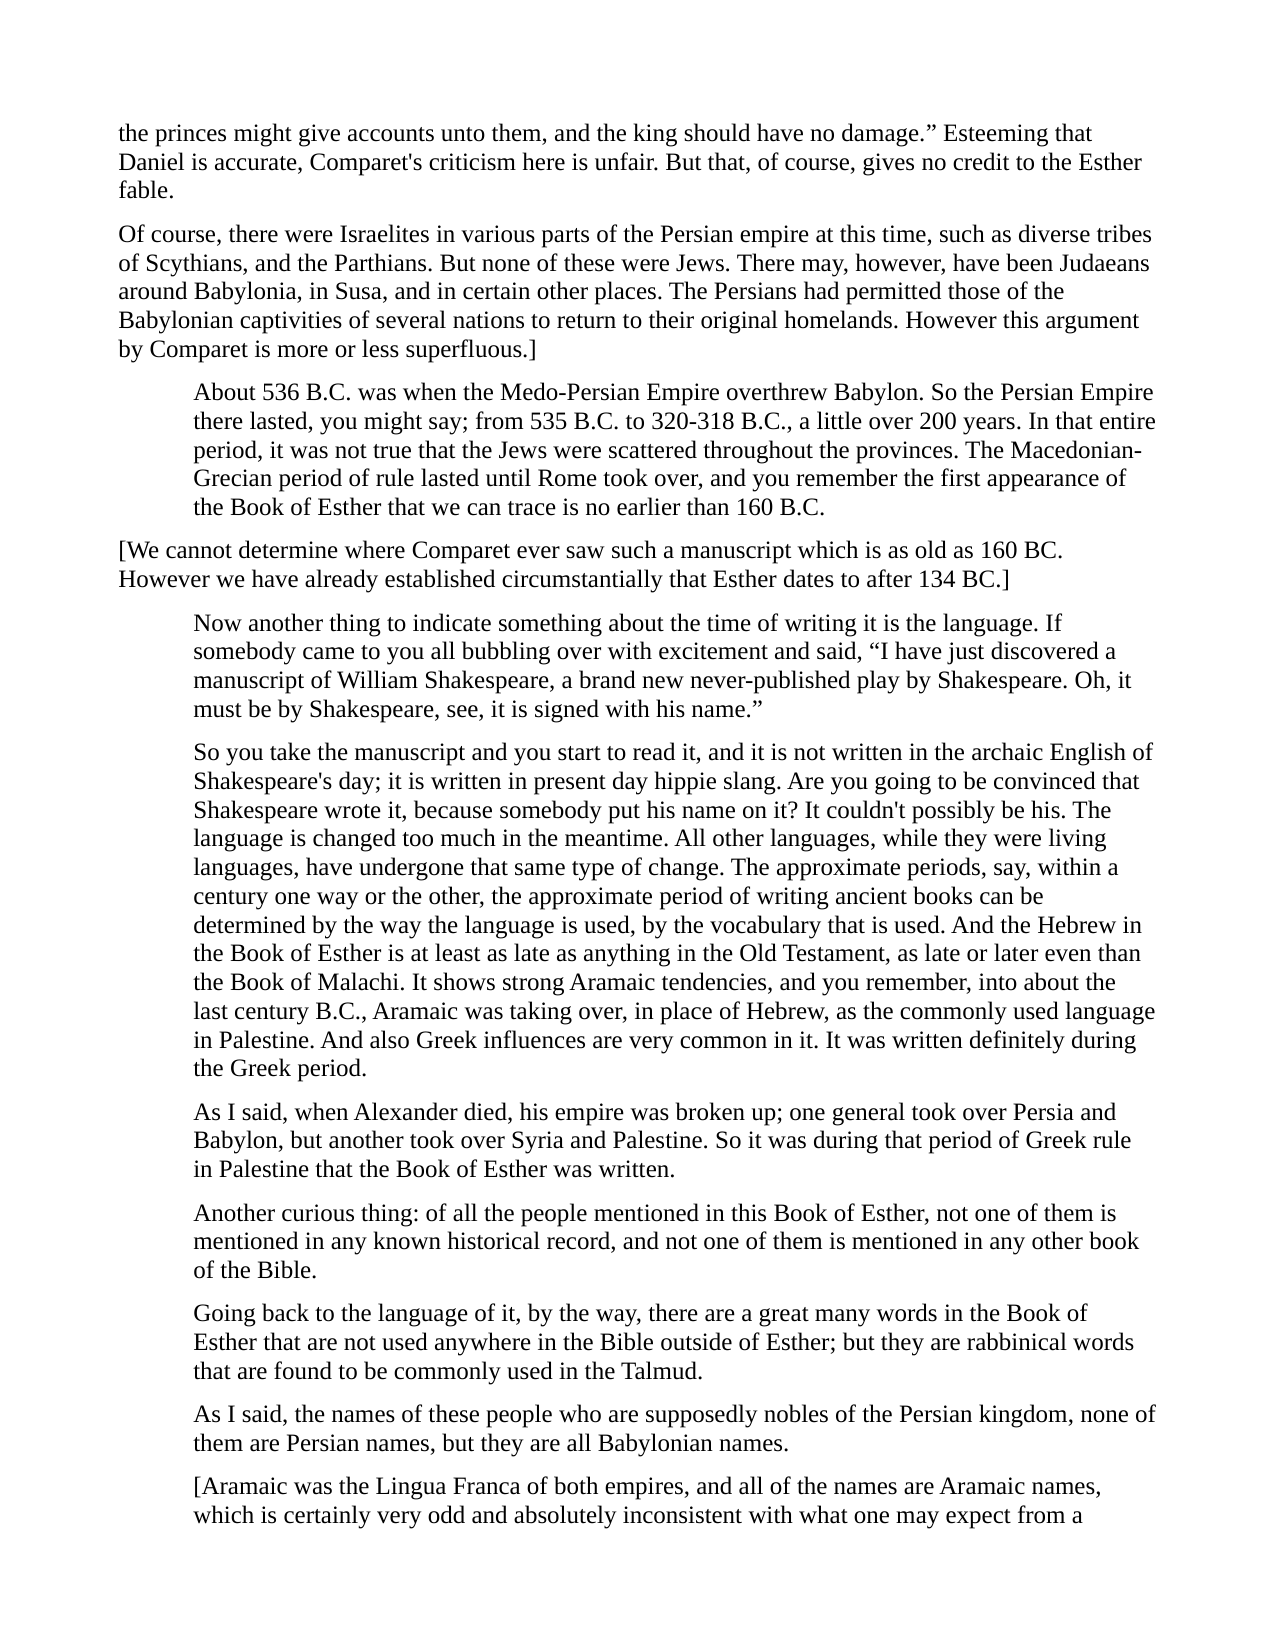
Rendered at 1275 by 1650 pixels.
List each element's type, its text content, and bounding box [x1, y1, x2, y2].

text Another curious thing: of all the people mentioned in this Book of Esther, not one of them is mentioned in any known historical record, and not one of them is mentioned in any other book of the Bible. [193, 1198, 1157, 1284]
text As I said, when Alexander died, his empire was broken up; one general took over Persia and Babylon, but another took over Syria and Palestine. So it was during that period of Greek rule in Palestine that the Book of Esther was written. [193, 1097, 1157, 1183]
text [Aramaic was the Lingua Franca of both empires, and all of the names are Aramaic names, which is certainly very odd and absolutely inconsistent with what one may expect from a [193, 1471, 1157, 1529]
text About 536 B.C. was when the Medo-Persian Empire overthrew Babylon. So the Persian Empire there lasted, you might say; from 535 B.C. to 320-318 B.C., a little over 200 years. In that entire period, it was not true that the Jews were scattered throughout the provinces. The Macedonian-Grecian period of rule lasted until Rome took over, and you remember the first appearance of the Book of Esther that we can trace is no earlier than 160 B.C. [193, 377, 1157, 521]
text So you take the manuscript and you start to read it, and it is not written in the archaic English of Shakespeare's day; it is written in present day hippie slang. Are you going to be convinced that Shakespeare wrote it, because somebody put his name on it? It couldn't possibly be his. The language is changed too much in the meantime. All other languages, while they were living languages, have undergone that same type of change. The approximate periods, say, within a century one way or the other, the approximate period of writing ancient books can be determined by the way the language is used, by the vocabulary that is used. And the Hebrew in the Book of Esther is at least as late as anything in the Old Testament, as late or later even than the Book of Malachi. It shows strong Aramaic tendencies, and you remember, into about the last century B.C., Aramaic was taking over, in place of Hebrew, as the commonly used language in Palestine. And also Greek influences are very common in it. It was written definitely during the Greek period. [193, 737, 1157, 1082]
text Going back to the language of it, by the way, there are a great many words in the Book of Esther that are not used anywhere in the Bible outside of Esther; but they are rabbinical words that are found to be commonly used in the Talmud. [193, 1298, 1157, 1385]
text As I said, the names of these people who are supposedly nobles of the Persian kingdom, none of them are Persian names, but they are all Babylonian names. [193, 1399, 1157, 1457]
text Of course, there were Israelites in various parts of the Persian empire at this time, such as diverse tribes of Scythians, and the Parthians. But none of these were Jews. There may, however, have been Judaeans around Babylonia, in Susa, and in certain other places. The Persians had permitted those of the Babylonian captivities of several nations to return to their original homelands. However this argument by Comparet is more or less superfluous.] [118, 219, 1157, 363]
text Now another thing to indicate something about the time of writing it is the language. If somebody came to you all bubbling over with excitement and said, “I have just discovered a manuscript of William Shakespeare, a brand new never-published play by Shakespeare. Oh, it must be by Shakespeare, see, it is signed with his name.” [193, 608, 1157, 723]
text the princes might give accounts unto them, and the king should have no damage.” Esteeming that Daniel is accurate, Comparet's criticism here is unfair. But that, of course, gives no credit to the Esther fable. [118, 118, 1157, 204]
text [We cannot determine where Comparet ever saw such a manuscript which is as old as 160 BC. However we have already established circumstantially that Esther dates to after 134 BC.] [118, 536, 1157, 593]
